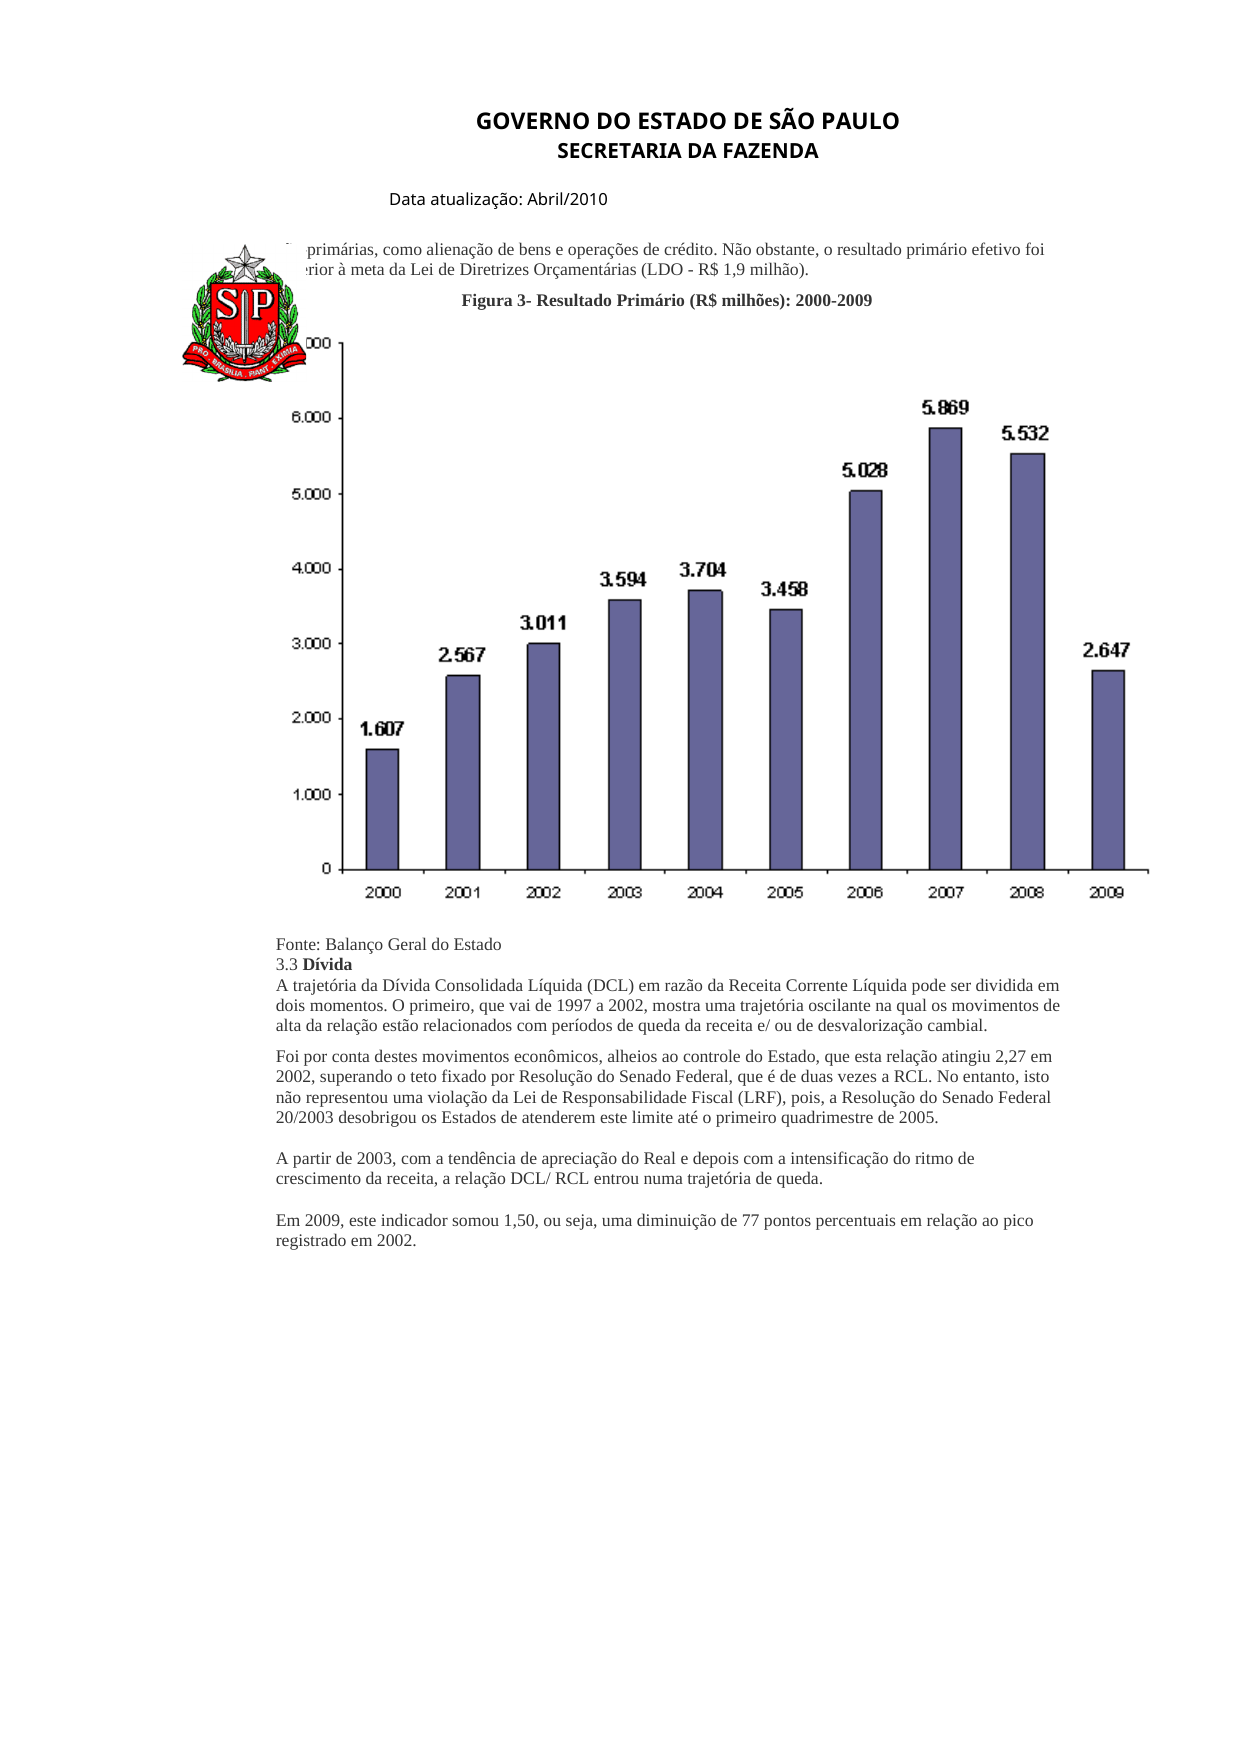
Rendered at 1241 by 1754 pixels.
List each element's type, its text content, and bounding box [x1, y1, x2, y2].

text Figura 3- Resultado Primário (R$ milhões): 2000-2009 [307, 289, 1063, 310]
text não-primárias, como alienação de bens e operações de crédito. Não obstante, o resultado primário efetivo foi superior à meta da Lei de Diretrizes Orçamentárias (LDO - R$ 1,9 milhão). [276, 238, 1063, 279]
text A partir de 2003, com a tendência de apreciação do Real e depois com a intensificação do ritmo de crescimento da receita, a relação DCL/ RCL entrou numa trajetória de queda. [276, 1148, 1063, 1188]
text Em 2009, este indicador somou 1,50, ou seja, uma diminuição de 77 pontos percentuais em relação ao pico registrado em 2002. [276, 1209, 1063, 1250]
text Foi por conta destes movimentos econômicos, alheios ao controle do Estado, que esta relação atingiu 2,27 em 2002, superando o teto fixado por Resolução do Senado Federal, que é de duas vezes a RCL. No entanto, isto não representou uma violação da Lei de Responsabilidade Fiscal (LRF), pois, a Resolução do Senado Federal 20/2003 desobrigou os Estados de atenderem este limite até o primeiro quadrimestre de 2005. [276, 1046, 1063, 1127]
text Fonte: Balanço Geral do Estado [276, 934, 1063, 954]
text 3.3 Dívida [276, 954, 1063, 974]
text A trajetória da Dívida Consolidada Líquida (DCL) em razão da Receita Corrente Líquida pode ser dividida em dois momentos. O primeiro, que vai de 1997 a 2002, mostra uma trajetória oscilante na qual os movimentos de alta da relação estão relacionados com períodos de queda da receita e/ ou de desvalorização cambial. [276, 974, 1063, 1035]
